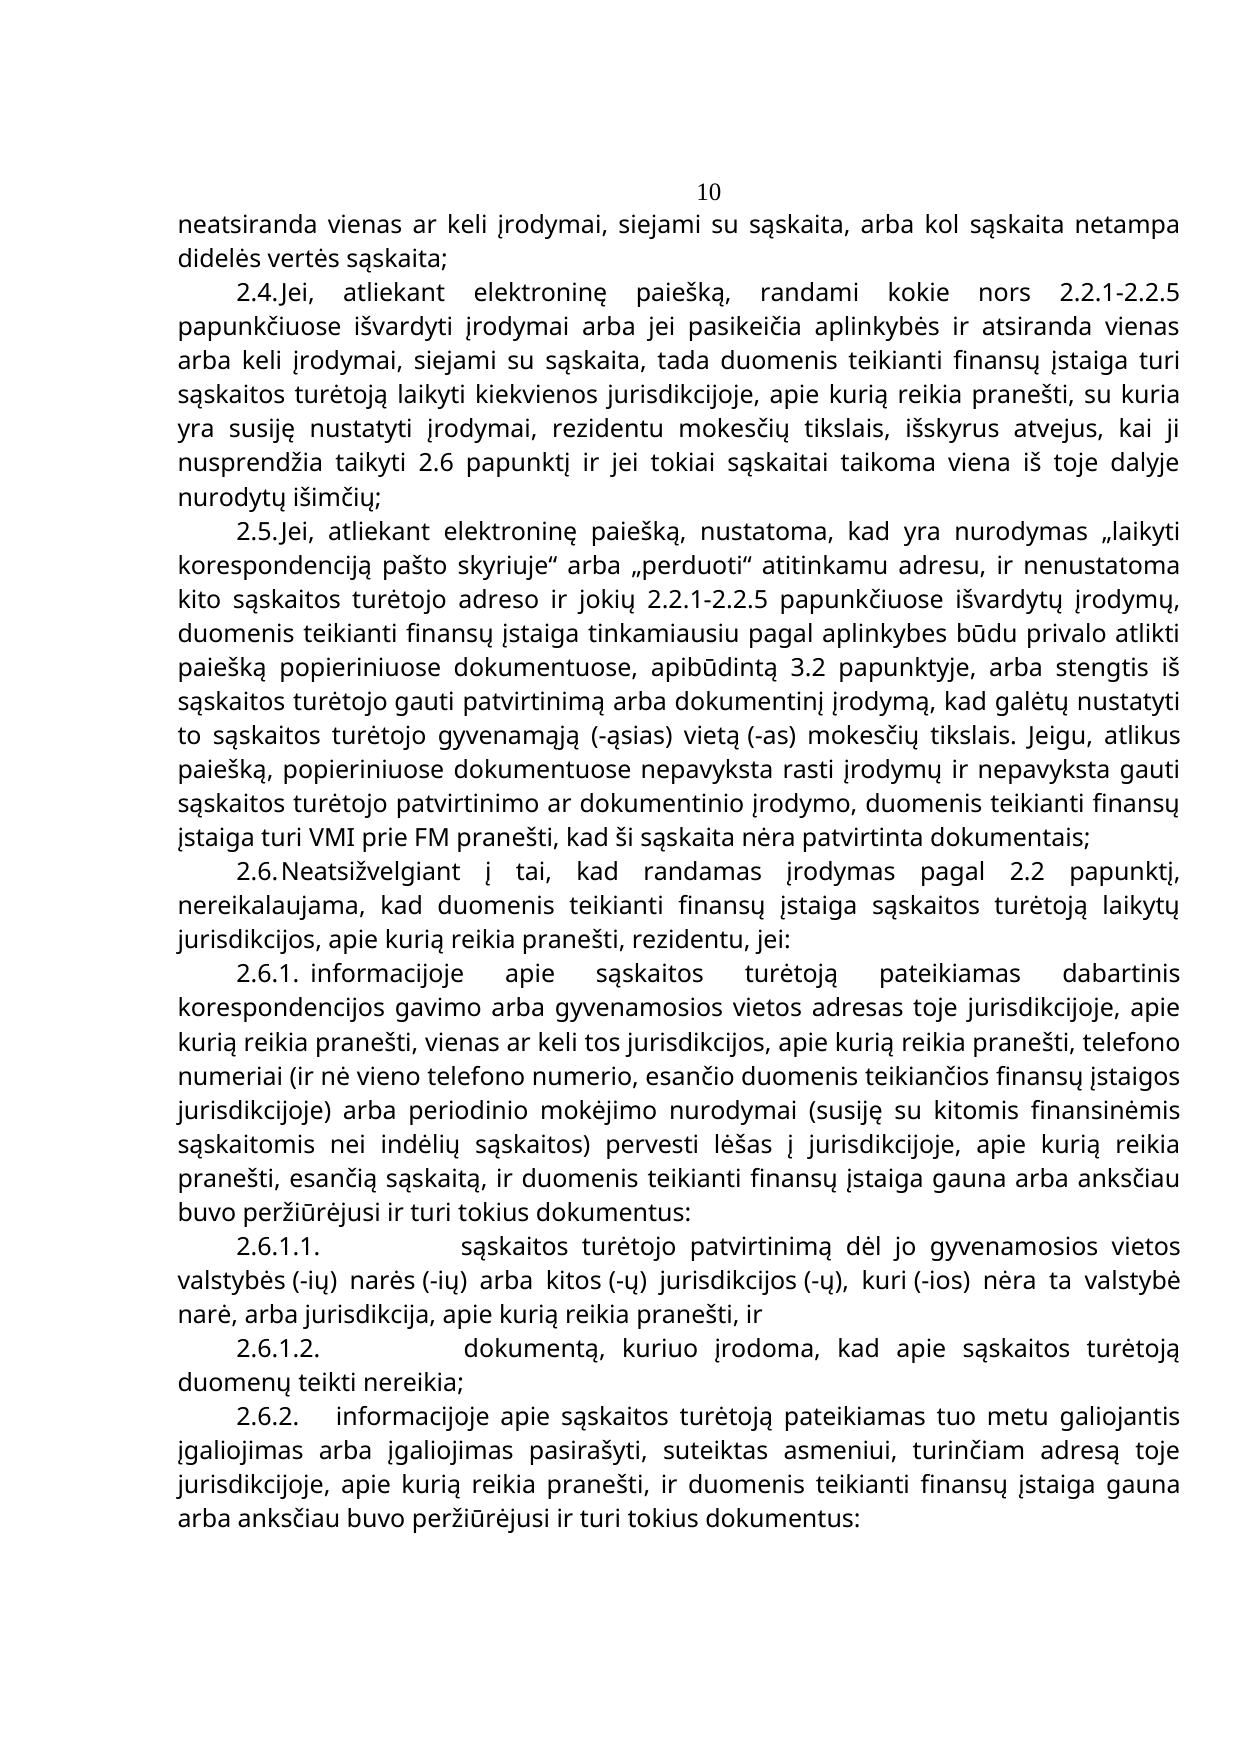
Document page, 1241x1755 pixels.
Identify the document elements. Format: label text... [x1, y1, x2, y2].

text 2.6.1.1. sąskaitos turėtojo patvirtinimą dėl jo gyvenamosios vietos valstybės (-ių) narės (-ių) arba kitos (-ų) jurisdikcijos (-ų), kuri (-ios) nėra ta valstybė narė, arba jurisdikcija, apie kurią reikia pranešti, ir [177, 1228, 1181, 1331]
text 2.5. Jei, atliekant elektroninę paiešką, nustatoma, kad yra nurodymas „laikyti korespondenciją pašto skyriuje“ arba „perduoti“ atitinkamu adresu, ir nenustatoma kito sąskaitos turėtojo adreso ir jokių 2.2.1-2.2.5 papunkčiuose išvardytų įrodymų, duomenis teikianti finansų įstaiga tinkamiausiu pagal aplinkybes būdu privalo atlikti paiešką popieriniuose dokumentuose, apibūdintą 3.2 papunktyje, arba stengtis iš sąskaitos turėtojo gauti patvirtinimą arba dokumentinį įrodymą, kad galėtų nustatyti to sąskaitos turėtojo gyvenamąją (-ąsias) vietą (-as) mokesčių tikslais. Jeigu, atlikus paiešką, popieriniuose dokumentuose nepavyksta rasti įrodymų ir nepavyksta gauti sąskaitos turėtojo patvirtinimo ar dokumentinio įrodymo, duomenis teikianti finansų įstaiga turi VMI prie FM pranešti, kad ši sąskaita nėra patvirtinta dokumentais; [177, 513, 1181, 854]
text 2.6.1.2. dokumentą, kuriuo įrodoma, kad apie sąskaitos turėtoją duomenų teikti nereikia; [177, 1331, 1181, 1399]
text 2.6. Neatsižvelgiant į tai, kad randamas įrodymas pagal 2.2 papunktį, nereikalaujama, kad duomenis teikianti finansų įstaiga sąskaitos turėtoją laikytų jurisdikcijos, apie kurią reikia pranešti, rezidentu, jei: [177, 854, 1181, 956]
text 2.6.1. informacijoje apie sąskaitos turėtoją pateikiamas dabartinis korespondencijos gavimo arba gyvenamosios vietos adresas toje jurisdikcijoje, apie kurią reikia pranešti, vienas ar keli tos jurisdikcijos, apie kurią reikia pranešti, telefono numeriai (ir nė vieno telefono numerio, esančio duomenis teikiančios finansų įstaigos jurisdikcijoje) arba periodinio mokėjimo nurodymai (susiję su kitomis finansinėmis sąskaitomis nei indėlių sąskaitos) pervesti lėšas į jurisdikcijoje, apie kurią reikia pranešti, esančią sąskaitą, ir duomenis teikianti finansų įstaiga gauna arba anksčiau buvo peržiūrėjusi ir turi tokius dokumentus: [177, 956, 1181, 1228]
text neatsiranda vienas ar keli įrodymai, siejami su sąskaita, arba kol sąskaita netampa didelės vertės sąskaita; [177, 207, 1181, 275]
text 2.4. Jei, atliekant elektroninę paiešką, randami kokie nors 2.2.1-2.2.5 papunkčiuose išvardyti įrodymai arba jei pasikeičia aplinkybės ir atsiranda vienas arba keli įrodymai, siejami su sąskaita, tada duomenis teikianti finansų įstaiga turi sąskaitos turėtoją laikyti kiekvienos jurisdikcijoje, apie kurią reikia pranešti, su kuria yra susiję nustatyti įrodymai, rezidentu mokesčių tikslais, išskyrus atvejus, kai ji nusprendžia taikyti 2.6 papunktį ir jei tokiai sąskaitai taikoma viena iš toje dalyje nurodytų išimčių; [177, 275, 1181, 513]
text 2.6.2. informacijoje apie sąskaitos turėtoją pateikiamas tuo metu galiojantis įgaliojimas arba įgaliojimas pasirašyti, suteiktas asmeniui, turinčiam adresą toje jurisdikcijoje, apie kurią reikia pranešti, ir duomenis teikianti finansų įstaiga gauna arba anksčiau buvo peržiūrėjusi ir turi tokius dokumentus: [177, 1399, 1181, 1535]
